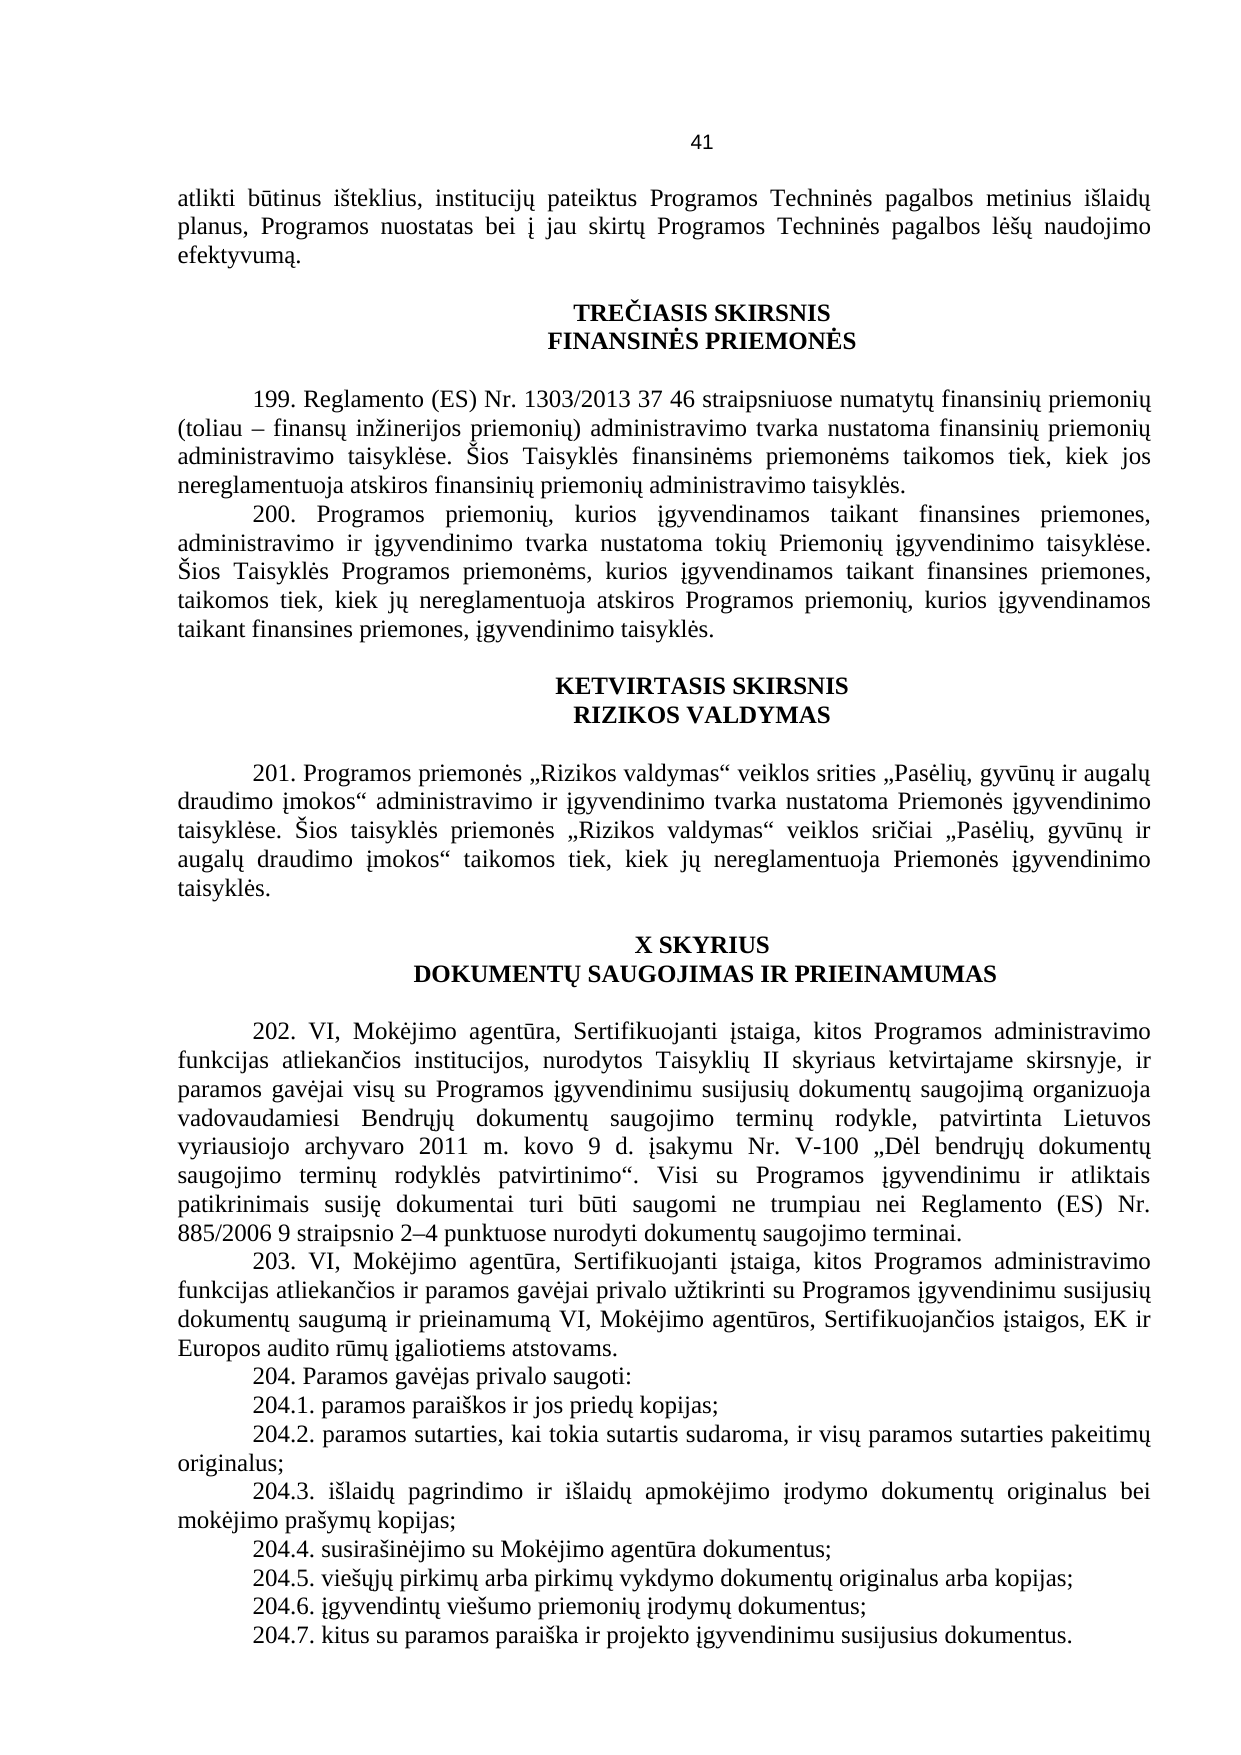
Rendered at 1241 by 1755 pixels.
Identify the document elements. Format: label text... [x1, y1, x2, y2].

text 204.5. viešųjų pirkimų arba pirkimų vykdymo dokumentų originalus arba kopijas; [177, 1563, 1152, 1591]
text 204. Paramos gavėjas privalo saugoti: [177, 1361, 1152, 1390]
text 200. Programos priemonių, kurios įgyvendinamos taikant finansines priemones, administravimo ir įgyvendinimo tvarka nustatoma tokių Priemonių įgyvendinimo taisyklėse. Šios Taisyklės Programos priemonėms, kurios įgyvendinamos taikant finansines priemones, taikomos tiek, kiek jų nereglamentuoja atskiros Programos priemonių, kurios įgyvendinamos taikant finansines priemones, įgyvendinimo taisyklės. [177, 499, 1152, 643]
text 204.2. paramos sutarties, kai tokia sutartis sudaroma, ir visų paramos sutarties pakeitimų originalus; [177, 1419, 1152, 1476]
text 204.6. įgyvendintų viešumo priemonių įrodymų dokumentus; [177, 1591, 1152, 1620]
text RIZIKOS VALDYMAS [177, 700, 1152, 729]
text atlikti būtinus išteklius, institucijų pateiktus Programos Techninės pagalbos metinius išlaidų planus, Programos nuostatas bei į jau skirtų Programos Techninės pagalbos lėšų naudojimo efektyvumą. [177, 183, 1152, 269]
text 202. VI, Mokėjimo agentūra, Sertifikuojanti įstaiga, kitos Programos administravimo funkcijas atliekančios institucijos, nurodytos Taisyklių II skyriaus ketvirtajame skirsnyje, ir paramos gavėjai visų su Programos įgyvendinimu susijusių dokumentų saugojimą organizuoja vadovaudamiesi Bendrųjų dokumentų saugojimo terminų rodykle, patvirtinta Lietuvos vyriausiojo archyvaro 2011 m. kovo 9 d. įsakymu Nr. V-100 „Dėl bendrųjų dokumentų saugojimo terminų rodyklės patvirtinimo“. Visi su Programos įgyvendinimu ir atliktais patikrinimais susiję dokumentai turi būti saugomi ne trumpiau nei Reglamento (ES) Nr. 885/2006 9 straipsnio 2–4 punktuose nurodyti dokumentų saugojimo terminai. [177, 1016, 1152, 1246]
text KETVIRTASIS SKIRSNIS [177, 671, 1152, 700]
text FINANSINĖS PRIEMONĖS [177, 326, 1152, 355]
text 204.4. susirašinėjimo su Mokėjimo agentūra dokumentus; [177, 1534, 1152, 1563]
text 204.1. paramos paraiškos ir jos priedų kopijas; [177, 1390, 1152, 1419]
text X SKYRIUS [177, 930, 1152, 959]
text DOKUMENTŲ SAUGOJIMAS IR PRIEINAMUMAS [177, 959, 1152, 988]
text 204.3. išlaidų pagrindimo ir išlaidų apmokėjimo įrodymo dokumentų originalus bei mokėjimo prašymų kopijas; [177, 1476, 1152, 1534]
text TREČIASIS SKIRSNIS [177, 298, 1152, 326]
text 203. VI, Mokėjimo agentūra, Sertifikuojanti įstaiga, kitos Programos administravimo funkcijas atliekančios ir paramos gavėjai privalo užtikrinti su Programos įgyvendinimu susijusių dokumentų saugumą ir prieinamumą VI, Mokėjimo agentūros, Sertifikuojančios įstaigos, EK ir Europos audito rūmų įgaliotiems atstovams. [177, 1246, 1152, 1361]
text 204.7. kitus su paramos paraiška ir projekto įgyvendinimu susijusius dokumentus. [177, 1620, 1152, 1649]
text 199. Reglamento (ES) Nr. 1303/2013 37 46 straipsniuose numatytų finansinių priemonių (toliau – finansų inžinerijos priemonių) administravimo tvarka nustatoma finansinių priemonių administravimo taisyklėse. Šios Taisyklės finansinėms priemonėms taikomos tiek, kiek jos nereglamentuoja atskiros finansinių priemonių administravimo taisyklės. [177, 384, 1152, 499]
text 201. Programos priemonės „Rizikos valdymas“ veiklos srities „Pasėlių, gyvūnų ir augalų draudimo įmokos“ administravimo ir įgyvendinimo tvarka nustatoma Priemonės įgyvendinimo taisyklėse. Šios taisyklės priemonės „Rizikos valdymas“ veiklos sričiai „Pasėlių, gyvūnų ir augalų draudimo įmokos“ taikomos tiek, kiek jų nereglamentuoja Priemonės įgyvendinimo taisyklės. [177, 758, 1152, 901]
